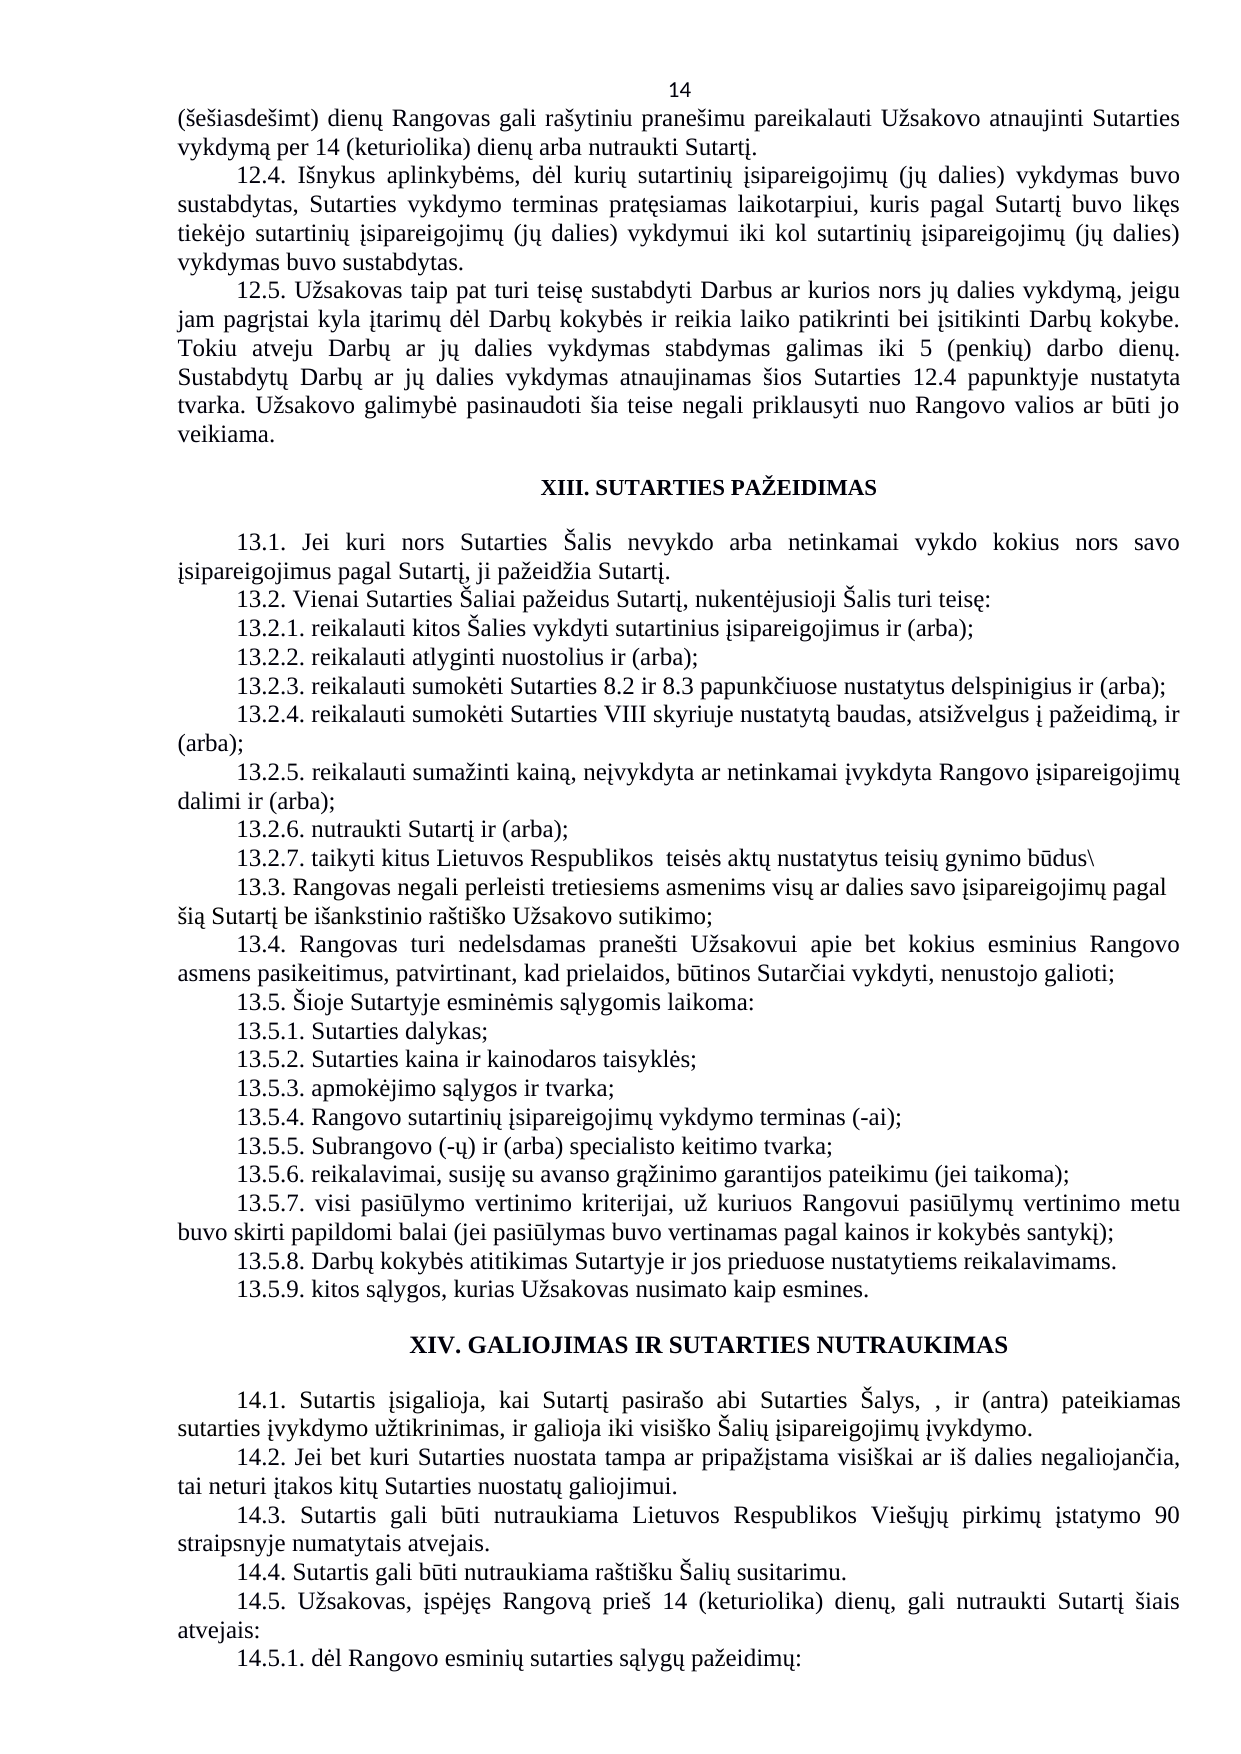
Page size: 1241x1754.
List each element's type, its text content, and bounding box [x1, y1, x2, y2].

text 13.2.1. reikalauti kitos Šalies vykdyti sutartinius įsipareigojimus ir (arba); [177, 613, 1181, 642]
text 13.5.2. Sutarties kaina ir kainodaros taisyklės; [177, 1044, 1181, 1073]
text 14.5. Užsakovas, įspėjęs Rangovą prieš 14 (keturiolika) dienų, gali nutraukti Sutartį šiais atvejais: [177, 1586, 1181, 1643]
text 13.2.5. reikalauti sumažinti kainą, neįvykdyta ar netinkamai įvykdyta Rangovo įsipareigojimų dalimi ir (arba); [177, 757, 1181, 814]
text 13.2.6. nutraukti Sutartį ir (arba); [177, 814, 1181, 843]
text 13.5.1. Sutarties dalykas; [177, 1016, 1181, 1044]
text 13.4. Rangovas turi nedelsdamas pranešti Užsakovui apie bet kokius esminius Rangovo asmens pasikeitimus, patvirtinant, kad prielaidos, būtinos Sutarčiai vykdyti, nenustojo galioti; [177, 929, 1181, 987]
text XIII. SUTARTIES PAŽEIDIMAS [177, 474, 1181, 501]
text 13.5.3. apmokėjimo sąlygos ir tvarka; [177, 1073, 1181, 1102]
text 13.2.7. taikyti kitus Lietuvos Respublikos teisės aktų nustatytus teisių gynimo būdus\ [177, 843, 1181, 872]
text 14.5.1. dėl Rangovo esminių sutarties sąlygų pažeidimų: [177, 1643, 1181, 1672]
text (šešiasdešimt) dienų Rangovas gali rašytiniu pranešimu pareikalauti Užsakovo atnaujinti Sutarties vykdymą per 14 (keturiolika) dienų arba nutraukti Sutartį. [177, 103, 1181, 161]
text 14.3. Sutartis gali būti nutraukiama Lietuvos Respublikos Viešųjų pirkimų įstatymo 90 straipsnyje numatytais atvejais. [177, 1500, 1181, 1557]
text 13.2.3. reikalauti sumokėti Sutarties 8.2 ir 8.3 papunkčiuose nustatytus delspinigius ir (arba); [177, 671, 1181, 699]
text 13.2.2. reikalauti atlyginti nuostolius ir (arba); [177, 642, 1181, 671]
text 13.2. Vienai Sutarties Šaliai pažeidus Sutartį, nukentėjusioji Šalis turi teisę: [177, 584, 1181, 613]
text 14.2. Jei bet kuri Sutarties nuostata tampa ar pripažįstama visiškai ar iš dalies negaliojančia, tai neturi įtakos kitų Sutarties nuostatų galiojimui. [177, 1442, 1181, 1500]
text 13.3. Rangovas negali perleisti tretiesiems asmenims visų ar dalies savo įsipareigojimų pagal šią Sutartį be išankstinio raštiško Užsakovo sutikimo; [177, 872, 1181, 929]
text 13.5.7. visi pasiūlymo vertinimo kriterijai, už kuriuos Rangovui pasiūlymų vertinimo metu buvo skirti papildomi balai (jei pasiūlymas buvo vertinamas pagal kainos ir kokybės santykį); [177, 1188, 1181, 1246]
text 13.5. Šioje Sutartyje esminėmis sąlygomis laikoma: [177, 987, 1181, 1016]
text XIV. GALIOJIMAS IR SUTARTIES NUTRAUKIMAS [177, 1330, 1181, 1358]
text 13.1. Jei kuri nors Sutarties Šalis nevykdo arba netinkamai vykdo kokius nors savo įsipareigojimus pagal Sutartį, ji pažeidžia Sutartį. [177, 527, 1181, 584]
text 14.1. Sutartis įsigalioja, kai Sutartį pasirašo abi Sutarties Šalys, , ir (antra) pateikiamas sutarties įvykdymo užtikrinimas, ir galioja iki visiško Šalių įsipareigojimų įvykdymo. [177, 1385, 1181, 1442]
text 13.5.6. reikalavimai, susiję su avanso grąžinimo garantijos pateikimu (jei taikoma); [177, 1159, 1181, 1188]
text 13.5.9. kitos sąlygos, kurias Užsakovas nusimato kaip esmines. [177, 1274, 1181, 1303]
text 12.4. Išnykus aplinkybėms, dėl kurių sutartinių įsipareigojimų (jų dalies) vykdymas buvo sustabdytas, Sutarties vykdymo terminas pratęsiamas laikotarpiui, kuris pagal Sutartį buvo likęs tiekėjo sutartinių įsipareigojimų (jų dalies) vykdymui iki kol sutartinių įsipareigojimų (jų dalies) vykdymas buvo sustabdytas. [177, 161, 1181, 276]
text 12.5. Užsakovas taip pat turi teisę sustabdyti Darbus ar kurios nors jų dalies vykdymą, jeigu jam pagrįstai kyla įtarimų dėl Darbų kokybės ir reikia laiko patikrinti bei įsitikinti Darbų kokybe. Tokiu atveju Darbų ar jų dalies vykdymas stabdymas galimas iki 5 (penkių) darbo dienų. Sustabdytų Darbų ar jų dalies vykdymas atnaujinamas šios Sutarties 12.4 papunktyje nustatyta tvarka. Užsakovo galimybė pasinaudoti šia teise negali priklausyti nuo Rangovo valios ar būti jo veikiama. [177, 276, 1181, 448]
text 13.2.4. reikalauti sumokėti Sutarties VIII skyriuje nustatytą baudas, atsižvelgus į pažeidimą, ir (arba); [177, 699, 1181, 757]
text 13.5.8. Darbų kokybės atitikimas Sutartyje ir jos prieduose nustatytiems reikalavimams. [177, 1246, 1181, 1274]
text 13.5.5. Subrangovo (-ų) ir (arba) specialisto keitimo tvarka; [177, 1131, 1181, 1159]
text 13.5.4. Rangovo sutartinių įsipareigojimų vykdymo terminas (-ai); [177, 1102, 1181, 1131]
text 14.4. Sutartis gali būti nutraukiama raštišku Šalių susitarimu. [177, 1557, 1181, 1586]
